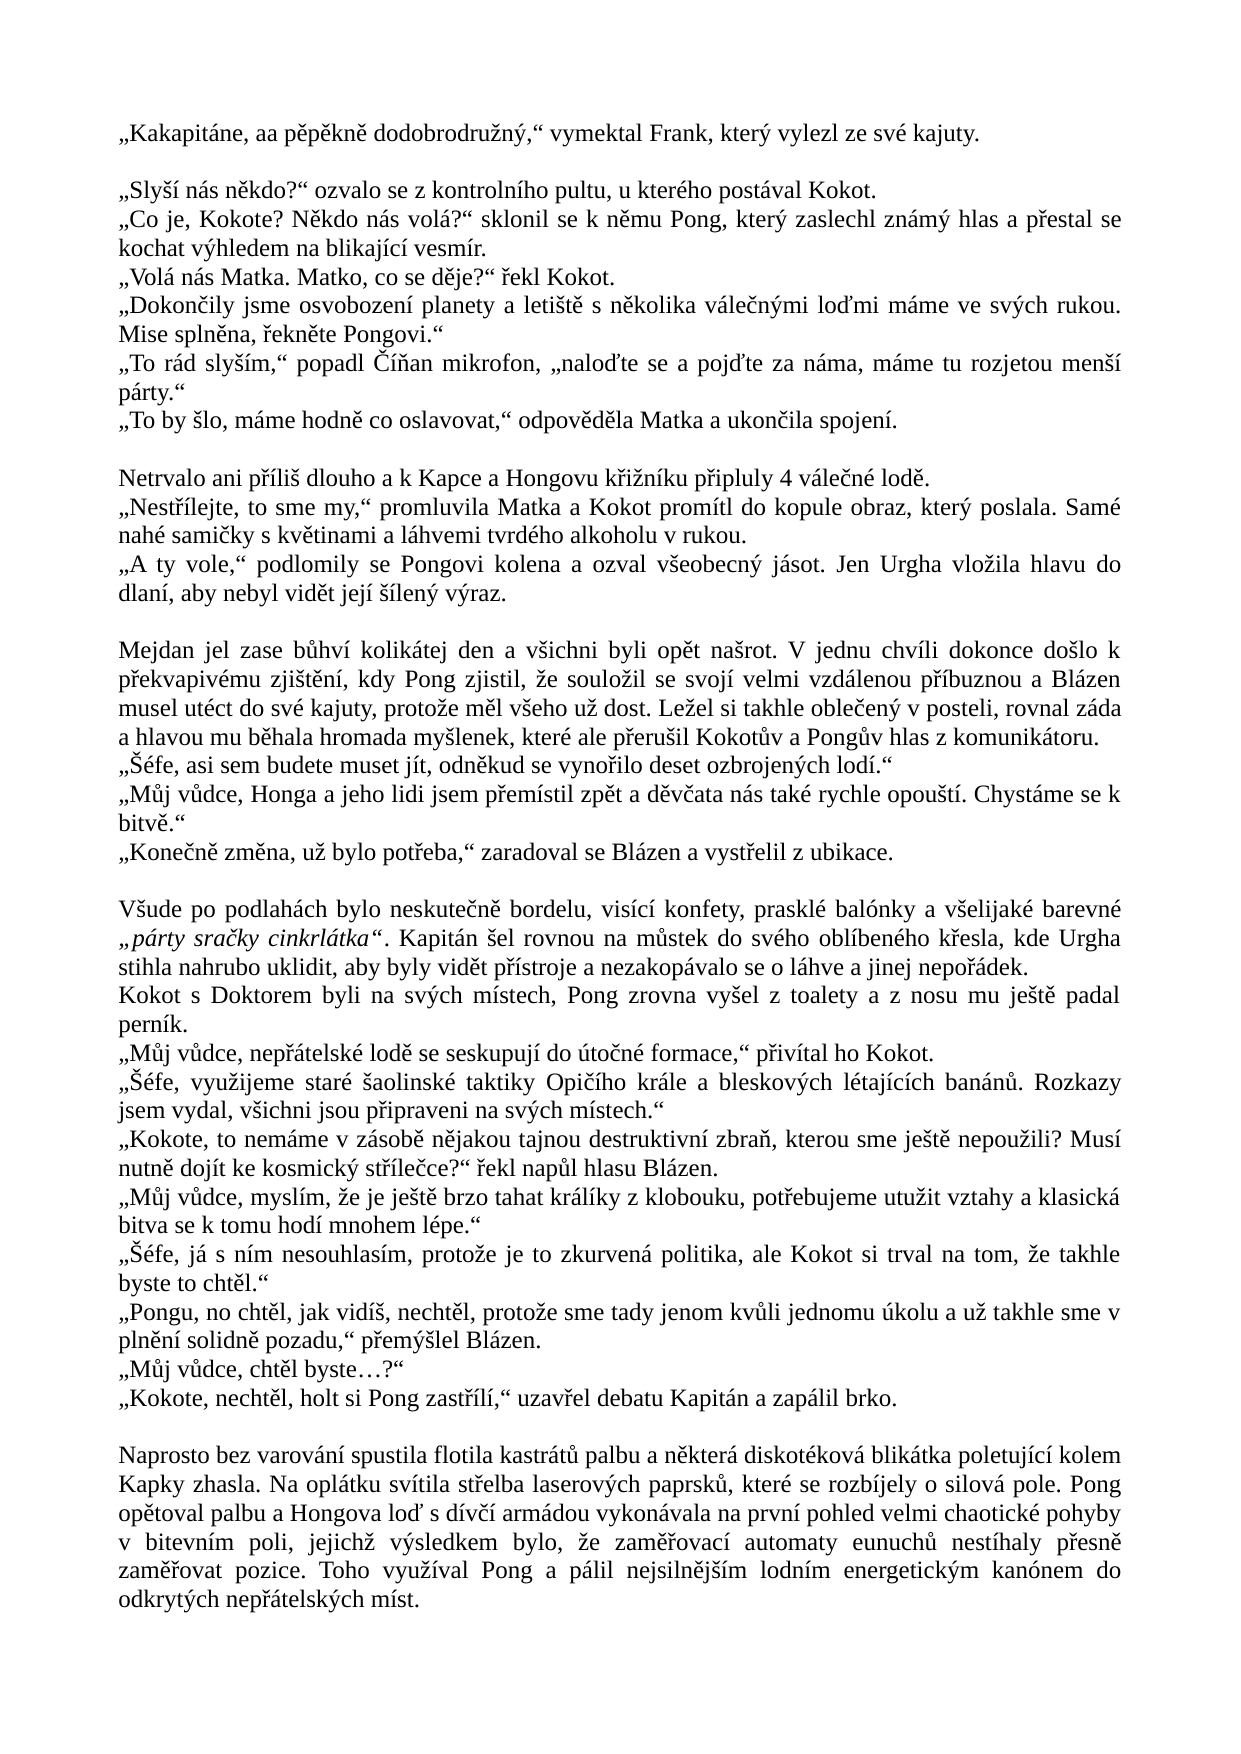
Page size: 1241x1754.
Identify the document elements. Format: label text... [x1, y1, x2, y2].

text Mejdan jel zase bůhví kolikátej den a všichni byli opět našrot. V jednu chvíli dokonce došlo k překvapivému zjištění, kdy Pong zjistil, že souložil se svojí velmi vzdálenou příbuznou a Blázen musel utéct do své kajuty, protože měl všeho už dost. Ležel si takhle oblečený v posteli, rovnal záda a hlavou mu běhala hromada myšlenek, které ale přerušil Kokotův a Pongův hlas z komunikátoru. [118, 636, 1122, 751]
text „Dokončily jsme osvobození planety a letiště s několika válečnými loďmi máme ve svých rukou. Mise splněna, řekněte Pongovi.“ [118, 291, 1122, 348]
text Všude po podlahách bylo neskutečně bordelu, visící konfety, prasklé balónky a všelijaké barevné „párty sračky cinkrlátka“. Kapitán šel rovnou na můstek do svého oblíbeného křesla, kde Urgha stihla nahrubo uklidit, aby byly vidět přístroje a nezakopávalo se o láhve a jinej nepořádek. [118, 894, 1122, 981]
text „Můj vůdce, nepřátelské lodě se seskupují do útočné formace,“ přivítal ho Kokot. [118, 1038, 1122, 1067]
text „Co je, Kokote? Někdo nás volá?“ sklonil se k němu Pong, který zaslechl známý hlas a přestal se kochat výhledem na blikající vesmír. [118, 204, 1122, 262]
text „A ty vole,“ podlomily se Pongovi kolena a ozval všeobecný jásot. Jen Urgha vložila hlavu do dlaní, aby nebyl vidět její šílený výraz. [118, 549, 1122, 607]
text „Můj vůdce, myslím, že je ještě brzo tahat králíky z klobouku, potřebujeme utužit vztahy a klasická bitva se k tomu hodí mnohem lépe.“ [118, 1182, 1122, 1239]
text Naprosto bez varování spustila flotila kastrátů palbu a některá diskotéková blikátka poletující kolem Kapky zhasla. Na oplátku svítila střelba laserových paprsků, které se rozbíjely o silová pole. Pong opětoval palbu a Hongova loď s dívčí armádou vykonávala na první pohled velmi chaotické pohyby v bitevním poli, jejichž výsledkem bylo, že zaměřovací automaty eunuchů nestíhaly přesně zaměřovat pozice. Toho využíval Pong a pálil nejsilnějším lodním energetickým kanónem do odkrytých nepřátelských míst. [118, 1441, 1122, 1613]
text „Nestřílejte, to sme my,“ promluvila Matka a Kokot promítl do kopule obraz, který poslala. Samé nahé samičky s květinami a láhvemi tvrdého alkoholu v rukou. [118, 492, 1122, 549]
text „Slyší nás někdo?“ ozvalo se z kontrolního pultu, u kterého postával Kokot. [118, 176, 1122, 204]
text „Konečně změna, už bylo potřeba,“ zaradoval se Blázen a vystřelil z ubikace. [118, 837, 1122, 866]
text Kokot s Doktorem byli na svých místech, Pong zrovna vyšel z toalety a z nosu mu ještě padal perník. [118, 981, 1122, 1038]
text „Šéfe, využijeme staré šaolinské taktiky Opičího krále a bleskových létajících banánů. Rozkazy jsem vydal, všichni jsou připraveni na svých místech.“ [118, 1067, 1122, 1124]
text „Kokote, to nemáme v zásobě nějakou tajnou destruktivní zbraň, kterou sme ještě nepoužili? Musí nutně dojít ke kosmický střílečce?“ řekl napůl hlasu Blázen. [118, 1124, 1122, 1182]
text „Můj vůdce, chtěl byste…?“ [118, 1354, 1122, 1383]
text „Pongu, no chtěl, jak vidíš, nechtěl, protože sme tady jenom kvůli jednomu úkolu a už takhle sme v plnění solidně pozadu,“ přemýšlel Blázen. [118, 1297, 1122, 1354]
text „Šéfe, já s ním nesouhlasím, protože je to zkurvená politika, ale Kokot si trval na tom, že takhle byste to chtěl.“ [118, 1239, 1122, 1297]
text „Můj vůdce, Honga a jeho lidi jsem přemístil zpět a děvčata nás také rychle opouští. Chystáme se k bitvě.“ [118, 779, 1122, 837]
text „To rád slyším,“ popadl Číňan mikrofon, „naloďte se a pojďte za náma, máme tu rozjetou menší párty.“ [118, 348, 1122, 406]
text „Kokote, nechtěl, holt si Pong zastřílí,“ uzavřel debatu Kapitán a zapálil brko. [118, 1383, 1122, 1412]
text „Šéfe, asi sem budete muset jít, odněkud se vynořilo deset ozbrojených lodí.“ [118, 751, 1122, 779]
text „Kakapitáne, aa pěpěkně dodobrodružný,“ vymektal Frank, který vylezl ze své kajuty. [118, 118, 1122, 147]
text „To by šlo, máme hodně co oslavovat,“ odpověděla Matka a ukončila spojení. [118, 406, 1122, 434]
text „Volá nás Matka. Matko, co se děje?“ řekl Kokot. [118, 262, 1122, 291]
text Netrvalo ani příliš dlouho a k Kapce a Hongovu křižníku připluly 4 válečné lodě. [118, 463, 1122, 492]
